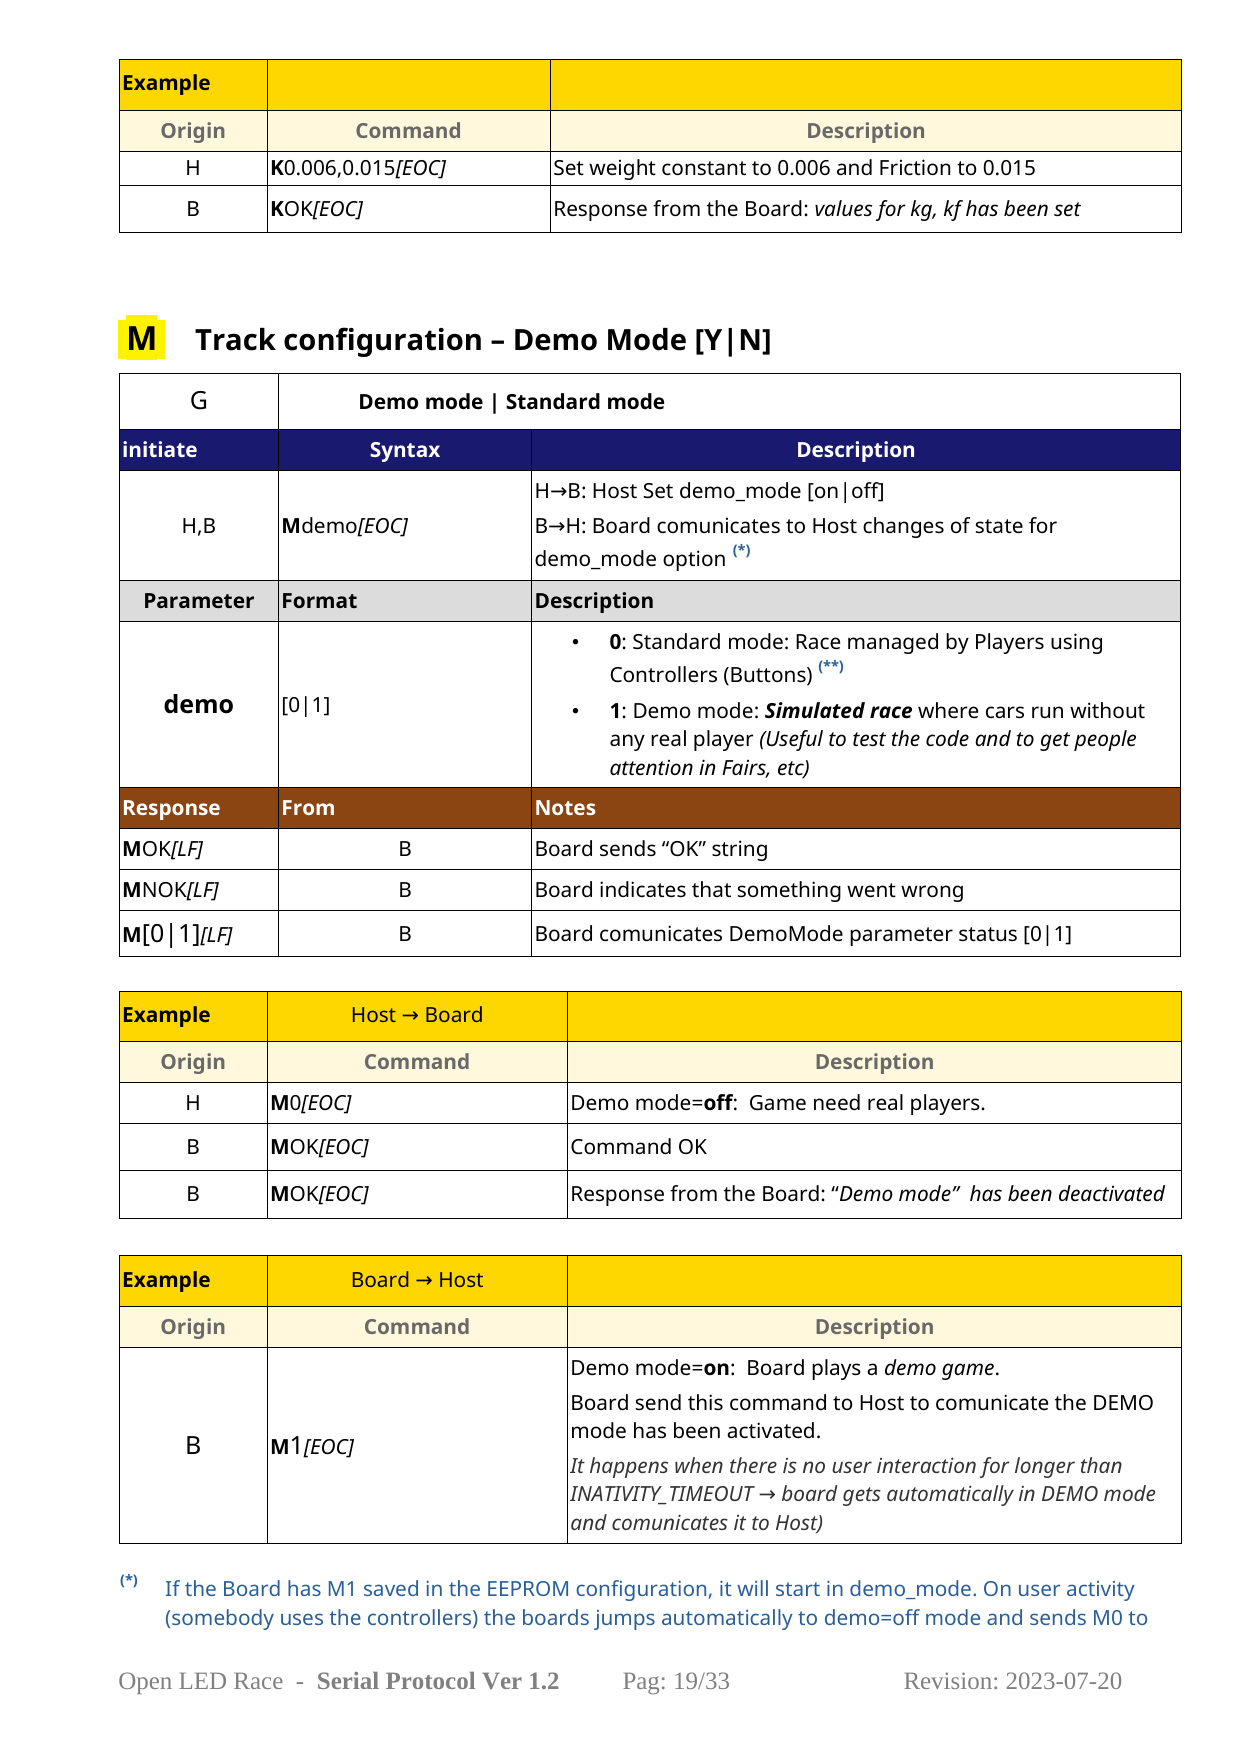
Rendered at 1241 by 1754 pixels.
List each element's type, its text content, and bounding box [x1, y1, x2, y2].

table_cell H→B: Host Set demo_mode [on|off] B→H: Board comunicates to Host changes of state for demo_mode option (*) [532, 471, 1180, 580]
table_header Host → Board [268, 992, 567, 1041]
table_cell Syntax [279, 430, 531, 470]
subtitle M Track configuration – Demo Mode [Y|N] [118, 315, 1181, 360]
table_cell H,B [120, 471, 278, 580]
table_cell B [279, 911, 531, 956]
table_cell KOK[EOC] [268, 186, 550, 232]
table_cell M0[EOC] [268, 1083, 567, 1123]
table_header Demo mode | Standard mode [279, 374, 1180, 429]
table_cell B [120, 186, 267, 232]
table_cell K0.006,0.015[EOC] [268, 152, 550, 185]
table_cell Command [268, 1042, 567, 1082]
table_cell Response from the Board: “Demo mode” has been deactivated [568, 1171, 1181, 1217]
table_cell H [120, 1083, 267, 1123]
table_header [551, 60, 1181, 110]
table_header [568, 992, 1181, 1041]
table_cell Board comunicates DemoMode parameter status [0|1] [532, 911, 1180, 956]
table_cell B [120, 1171, 267, 1217]
table_cell B [120, 1124, 267, 1170]
table_cell Board sends “OK” string [532, 829, 1180, 869]
table_cell M[0|1][LF] [120, 911, 278, 956]
table_cell Parameter [120, 581, 278, 621]
table_cell Origin [120, 1307, 267, 1347]
table_cell Description [551, 111, 1181, 151]
table_cell Demo mode=on: Board plays a demo game. Board send this command to Host to comunicate the DEMO mode has been activated. It happens when there is no user interaction for longer than INATIVITY_TIMEOUT → board gets automatically in DEMO mode and comunicates it to Host) [568, 1348, 1181, 1543]
table_cell Notes [532, 788, 1180, 828]
table_cell B [279, 870, 531, 910]
text (*) If the Board has M1 saved in the EEPROM configuration, it will start in demo_mode. On user activity (somebody uses the controllers) the boards jumps automatically to demo=off mode and sends M0 to [118, 1569, 1181, 1632]
table_cell Set weight constant to 0.006 and Friction to 0.015 [551, 152, 1181, 185]
table_cell Description [532, 581, 1180, 621]
table_cell 0: Standard mode: Race managed by Players using Controllers (Buttons) (**) 1: Demo mode: Simulated race where cars run without any real player (Useful to test the code and to get people attention in Fairs, etc) [532, 622, 1180, 787]
table_cell Description [568, 1042, 1181, 1082]
table_cell demo [120, 622, 278, 787]
table_cell B [279, 829, 531, 869]
table_cell Description [532, 430, 1180, 470]
table_header G [120, 374, 278, 429]
table_cell Response from the Board: values for kg, kf has been set [551, 186, 1181, 232]
table_header Example [120, 992, 267, 1041]
table_cell Board indicates that something went wrong [532, 870, 1180, 910]
table_cell Description [568, 1307, 1181, 1347]
table_cell Origin [120, 111, 267, 151]
table_cell B [120, 1348, 267, 1543]
table_cell MNOK[LF] [120, 870, 278, 910]
table_cell MOK[LF] [120, 829, 278, 869]
table_cell Command [268, 111, 550, 151]
table_header Example [120, 60, 267, 110]
table_cell Origin [120, 1042, 267, 1082]
table_cell Command OK [568, 1124, 1181, 1170]
table_cell [0|1] [279, 622, 531, 787]
table_header [268, 60, 550, 110]
table_cell M1[EOC] [268, 1348, 567, 1543]
table_cell Response [120, 788, 278, 828]
table_cell From [279, 788, 531, 828]
table_cell H [120, 152, 267, 185]
table_cell MOK[EOC] [268, 1171, 567, 1217]
table_cell initiate [120, 430, 278, 470]
table_cell Mdemo[EOC] [279, 471, 531, 580]
table_header [568, 1256, 1181, 1306]
table_cell MOK[EOC] [268, 1124, 567, 1170]
table_cell Demo mode=off: Game need real players. [568, 1083, 1181, 1123]
table_cell Format [279, 581, 531, 621]
table_cell Command [268, 1307, 567, 1347]
table_header Example [120, 1256, 267, 1306]
table_header Board → Host [268, 1256, 567, 1306]
